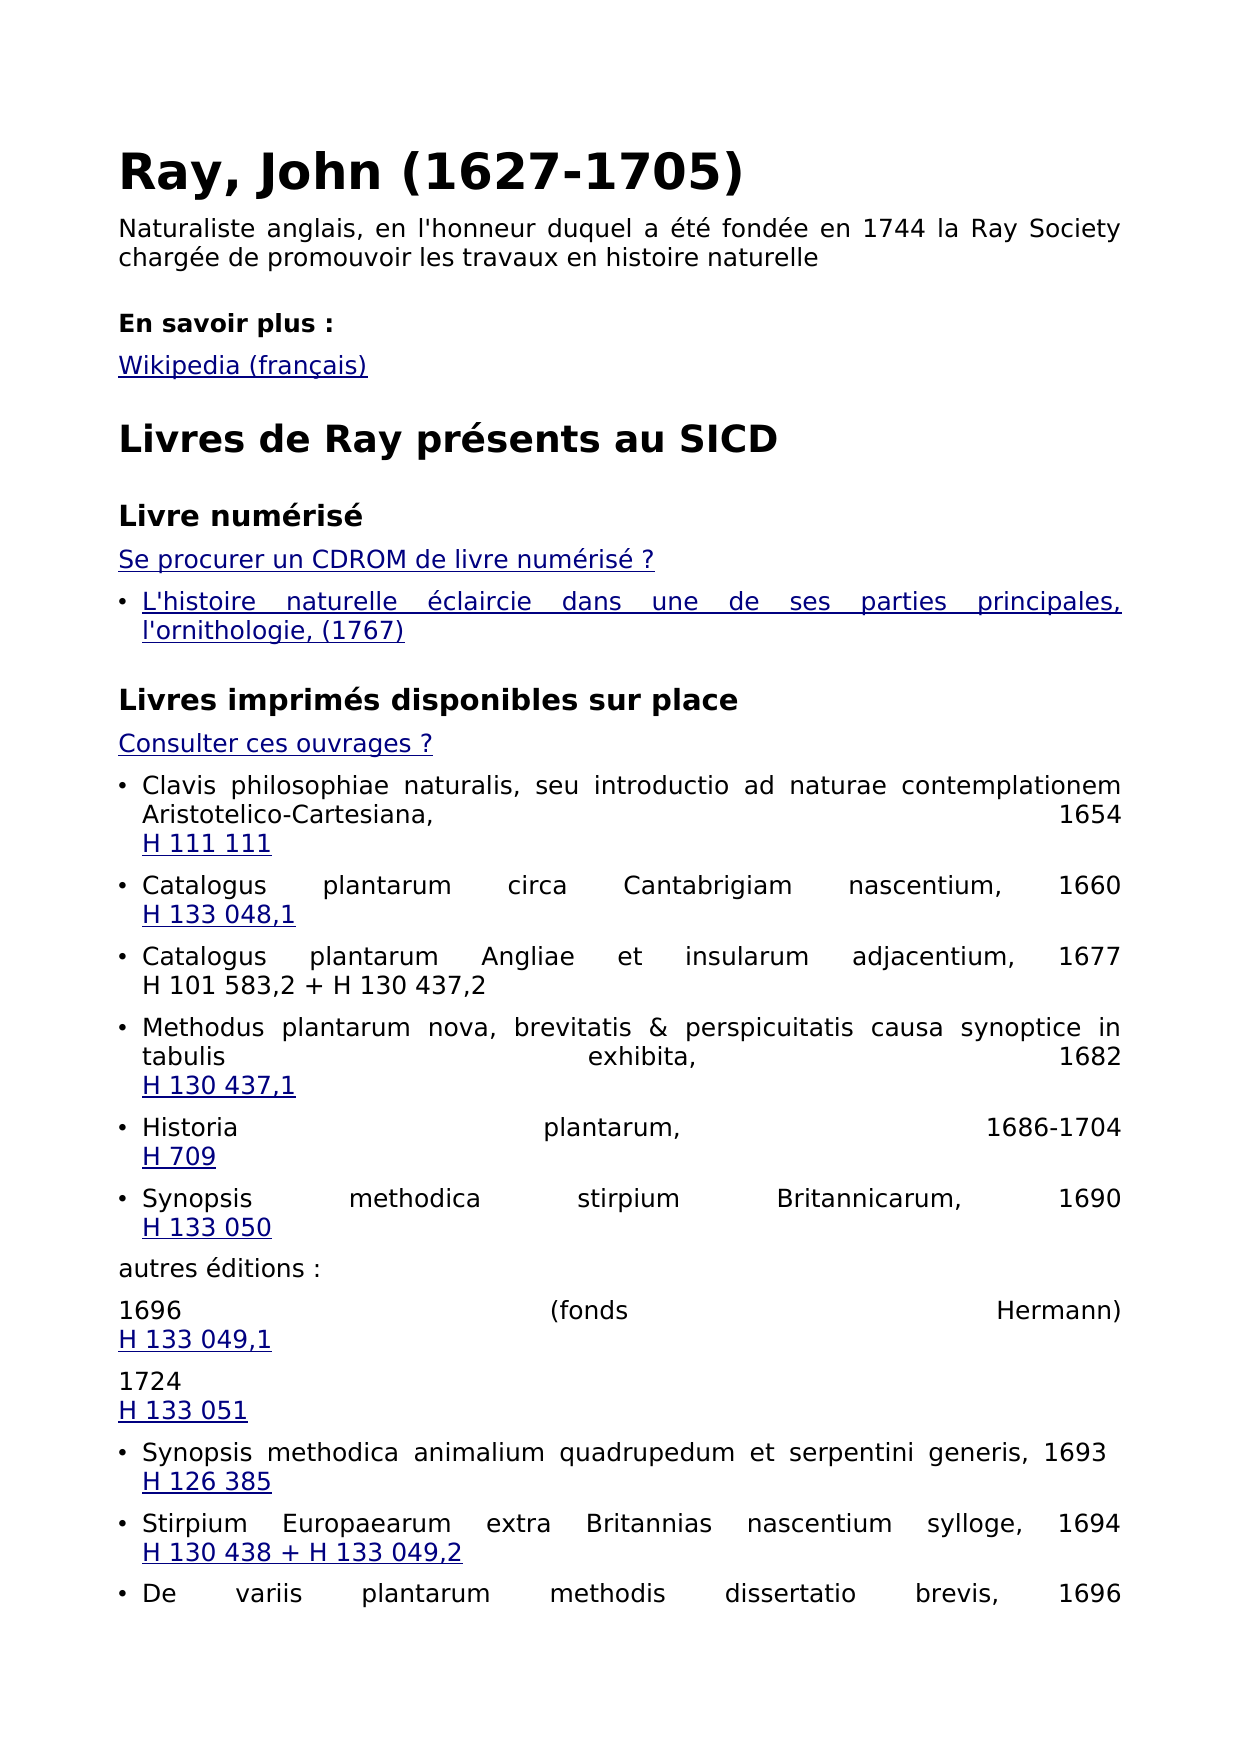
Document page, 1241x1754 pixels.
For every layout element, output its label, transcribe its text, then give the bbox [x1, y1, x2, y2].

text Naturaliste anglais, en l'honneur duquel a été fondée en 1744 la Ray Society chargée de promouvoir les travaux en histoire naturelle [118, 214, 1122, 272]
subtitle Livres imprimés disponibles sur place [118, 683, 1122, 717]
list Stirpium Europaearum extra Britannias nascentium sylloge, 1694 H 130 438 + H 133 049,2 [118, 1509, 1122, 1567]
subtitle Livre numérisé [118, 499, 1122, 533]
subtitle Ray, John (1627-1705) [118, 143, 1122, 201]
list Historia plantarum, 1686-1704 H 709 [118, 1113, 1122, 1171]
text Se procurer un CDROM de livre numérisé ? [118, 546, 1122, 575]
list L'histoire naturelle éclaircie dans une de ses parties principales, l'ornithologie, (1767) [118, 587, 1122, 646]
text 1724 H 133 051 [118, 1367, 1122, 1425]
list Methodus plantarum nova, brevitatis & perspicuitatis causa synoptice in tabulis exhibita, 1682 H 130 437,1 [118, 1013, 1122, 1100]
list Catalogus plantarum circa Cantabrigiam nascentium, 1660 H 133 048,1 [118, 871, 1122, 929]
text 1696 (fonds Hermann) H 133 049,1 [118, 1296, 1122, 1354]
list Synopsis methodica animalium quadrupedum et serpentini generis, 1693 H 126 385 [118, 1438, 1122, 1496]
text Consulter ces ouvrages ? [118, 729, 1122, 759]
text autres éditions : [118, 1254, 1122, 1284]
list De variis plantarum methodis dissertatio brevis, 1696 [118, 1579, 1122, 1609]
text Wikipedia (français) [118, 351, 1122, 381]
subtitle Livres de Ray présents au SICD [118, 418, 1122, 462]
list Catalogus plantarum Angliae et insularum adjacentium, 1677 H 101 583,2 + H 130 437,2 [118, 942, 1122, 1000]
list Synopsis methodica stirpium Britannicarum, 1690 H 133 050 [118, 1184, 1122, 1242]
subtitle En savoir plus : [118, 310, 1122, 339]
list Clavis philosophiae naturalis, seu introductio ad naturae contemplationem Aristotelico-Cartesiana, 1654 H 111 111 [118, 771, 1122, 859]
